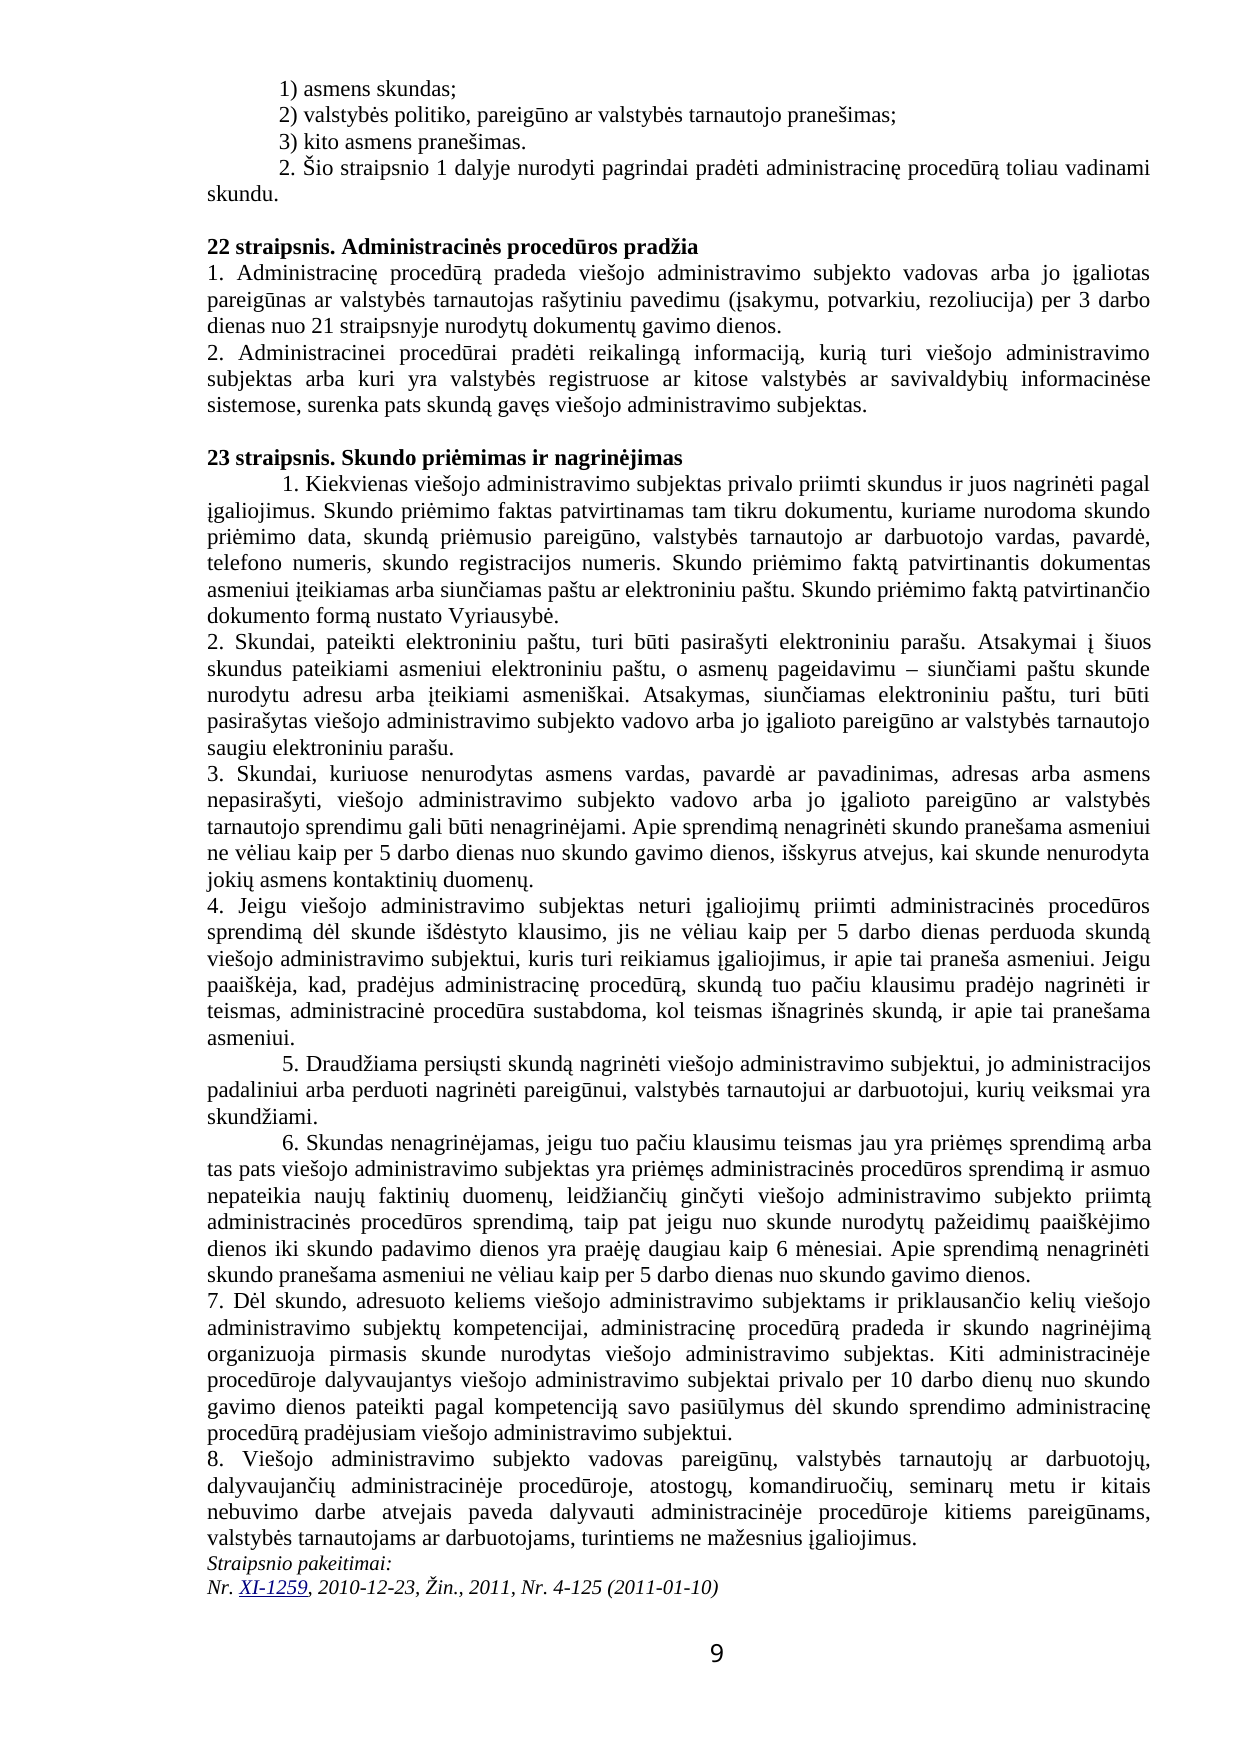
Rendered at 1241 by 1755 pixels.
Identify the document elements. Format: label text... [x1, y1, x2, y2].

text 2. Skundai, pateikti elektroniniu paštu, turi būti pasirašyti elektroniniu parašu. Atsakymai į šiuos skundus pateikiami asmeniui elektroniniu paštu, o asmenų pageidavimu – siunčiami paštu skunde nurodytu adresu arba įteikiami asmeniškai. Atsakymas, siunčiamas elektroniniu paštu, turi būti pasirašytas viešojo administravimo subjekto vadovo arba jo įgalioto pareigūno ar valstybės tarnautojo saugiu elektroniniu parašu. [207, 628, 1152, 760]
text 7. Dėl skundo, adresuoto keliems viešojo administravimo subjektams ir priklausančio kelių viešojo administravimo subjektų kompetencijai, administracinę procedūrą pradeda ir skundo nagrinėjimą organizuoja pirmasis skunde nurodytas viešojo administravimo subjektas. Kiti administracinėje procedūroje dalyvaujantys viešojo administravimo subjektai privalo per 10 darbo dienų nuo skundo gavimo dienos pateikti pagal kompetenciją savo pasiūlymus dėl skundo sprendimo administracinę procedūrą pradėjusiam viešojo administravimo subjektui. [207, 1287, 1152, 1445]
text 2) valstybės politiko, pareigūno ar valstybės tarnautojo pranešimas; [207, 101, 1152, 128]
text 4. Jeigu viešojo administravimo subjektas neturi įgaliojimų priimti administracinės procedūros sprendimą dėl skunde išdėstyto klausimo, jis ne vėliau kaip per 5 darbo dienas perduoda skundą viešojo administravimo subjektui, kuris turi reikiamus įgaliojimus, ir apie tai praneša asmeniui. Jeigu paaiškėja, kad, pradėjus administracinę procedūrą, skundą tuo pačiu klausimu pradėjo nagrinėti ir teismas, administracinė procedūra sustabdoma, kol teismas išnagrinės skundą, ir apie tai pranešama asmeniui. [207, 892, 1152, 1050]
text Nr. XI-1259, 2010-12-23, Žin., 2011, Nr. 4-125 (2011-01-10) [207, 1575, 1152, 1599]
text 3) kito asmens pranešimas. [207, 128, 1152, 154]
text 5. Draudžiama persiųsti skundą nagrinėti viešojo administravimo subjektui, jo administracijos padaliniui arba perduoti nagrinėti pareigūnui, valstybės tarnautojui ar darbuotojui, kurių veiksmai yra skundžiami. [207, 1050, 1152, 1129]
text Straipsnio pakeitimai: [207, 1551, 1152, 1575]
text 6. Skundas nenagrinėjamas, jeigu tuo pačiu klausimu teismas jau yra priėmęs sprendimą arba tas pats viešojo administravimo subjektas yra priėmęs administracinės procedūros sprendimą ir asmuo nepateikia naujų faktinių duomenų, leidžiančių ginčyti viešojo administravimo subjekto priimtą administracinės procedūros sprendimą, taip pat jeigu nuo skunde nurodytų pažeidimų paaiškėjimo dienos iki skundo padavimo dienos yra praėję daugiau kaip 6 mėnesiai. Apie sprendimą nenagrinėti skundo pranešama asmeniui ne vėliau kaip per 5 darbo dienas nuo skundo gavimo dienos. [207, 1129, 1152, 1287]
text 1) asmens skundas; [207, 75, 1152, 101]
text 3. Skundai, kuriuose nenurodytas asmens vardas, pavardė ar pavadinimas, adresas arba asmens nepasirašyti, viešojo administravimo subjekto vadovo arba jo įgalioto pareigūno ar valstybės tarnautojo sprendimu gali būti nenagrinėjami. Apie sprendimą nenagrinėti skundo pranešama asmeniui ne vėliau kaip per 5 darbo dienas nuo skundo gavimo dienos, išskyrus atvejus, kai skunde nenurodyta jokių asmens kontaktinių duomenų. [207, 760, 1152, 892]
text 23 straipsnis. Skundo priėmimas ir nagrinėjimas [207, 444, 1152, 470]
text 8. Viešojo administravimo subjekto vadovas pareigūnų, valstybės tarnautojų ar darbuotojų, dalyvaujančių administracinėje procedūroje, atostogų, komandiruočių, seminarų metu ir kitais nebuvimo darbe atvejais paveda dalyvauti administracinėje procedūroje kitiems pareigūnams, valstybės tarnautojams ar darbuotojams, turintiems ne mažesnius įgaliojimus. [207, 1445, 1152, 1551]
text 2. Administracinei procedūrai pradėti reikalingą informaciją, kurią turi viešojo administravimo subjektas arba kuri yra valstybės registruose ar kitose valstybės ar savivaldybių informacinėse sistemose, surenka pats skundą gavęs viešojo administravimo subjektas. [207, 338, 1152, 418]
text 1. Administracinę procedūrą pradeda viešojo administravimo subjekto vadovas arba jo įgaliotas pareigūnas ar valstybės tarnautojas rašytiniu pavedimu (įsakymu, potvarkiu, rezoliucija) per 3 darbo dienas nuo 21 straipsnyje nurodytų dokumentų gavimo dienos. [207, 259, 1152, 338]
text 22 straipsnis. Administracinės procedūros pradžia [207, 233, 1152, 259]
text 1. Kiekvienas viešojo administravimo subjektas privalo priimti skundus ir juos nagrinėti pagal įgaliojimus. Skundo priėmimo faktas patvirtinamas tam tikru dokumentu, kuriame nurodoma skundo priėmimo data, skundą priėmusio pareigūno, valstybės tarnautojo ar darbuotojo vardas, pavardė, telefono numeris, skundo registracijos numeris. Skundo priėmimo faktą patvirtinantis dokumentas asmeniui įteikiamas arba siunčiamas paštu ar elektroniniu paštu. Skundo priėmimo faktą patvirtinančio dokumento formą nustato Vyriausybė. [207, 470, 1152, 628]
text 2. Šio straipsnio 1 dalyje nurodyti pagrindai pradėti administracinę procedūrą toliau vadinami skundu. [207, 154, 1152, 207]
